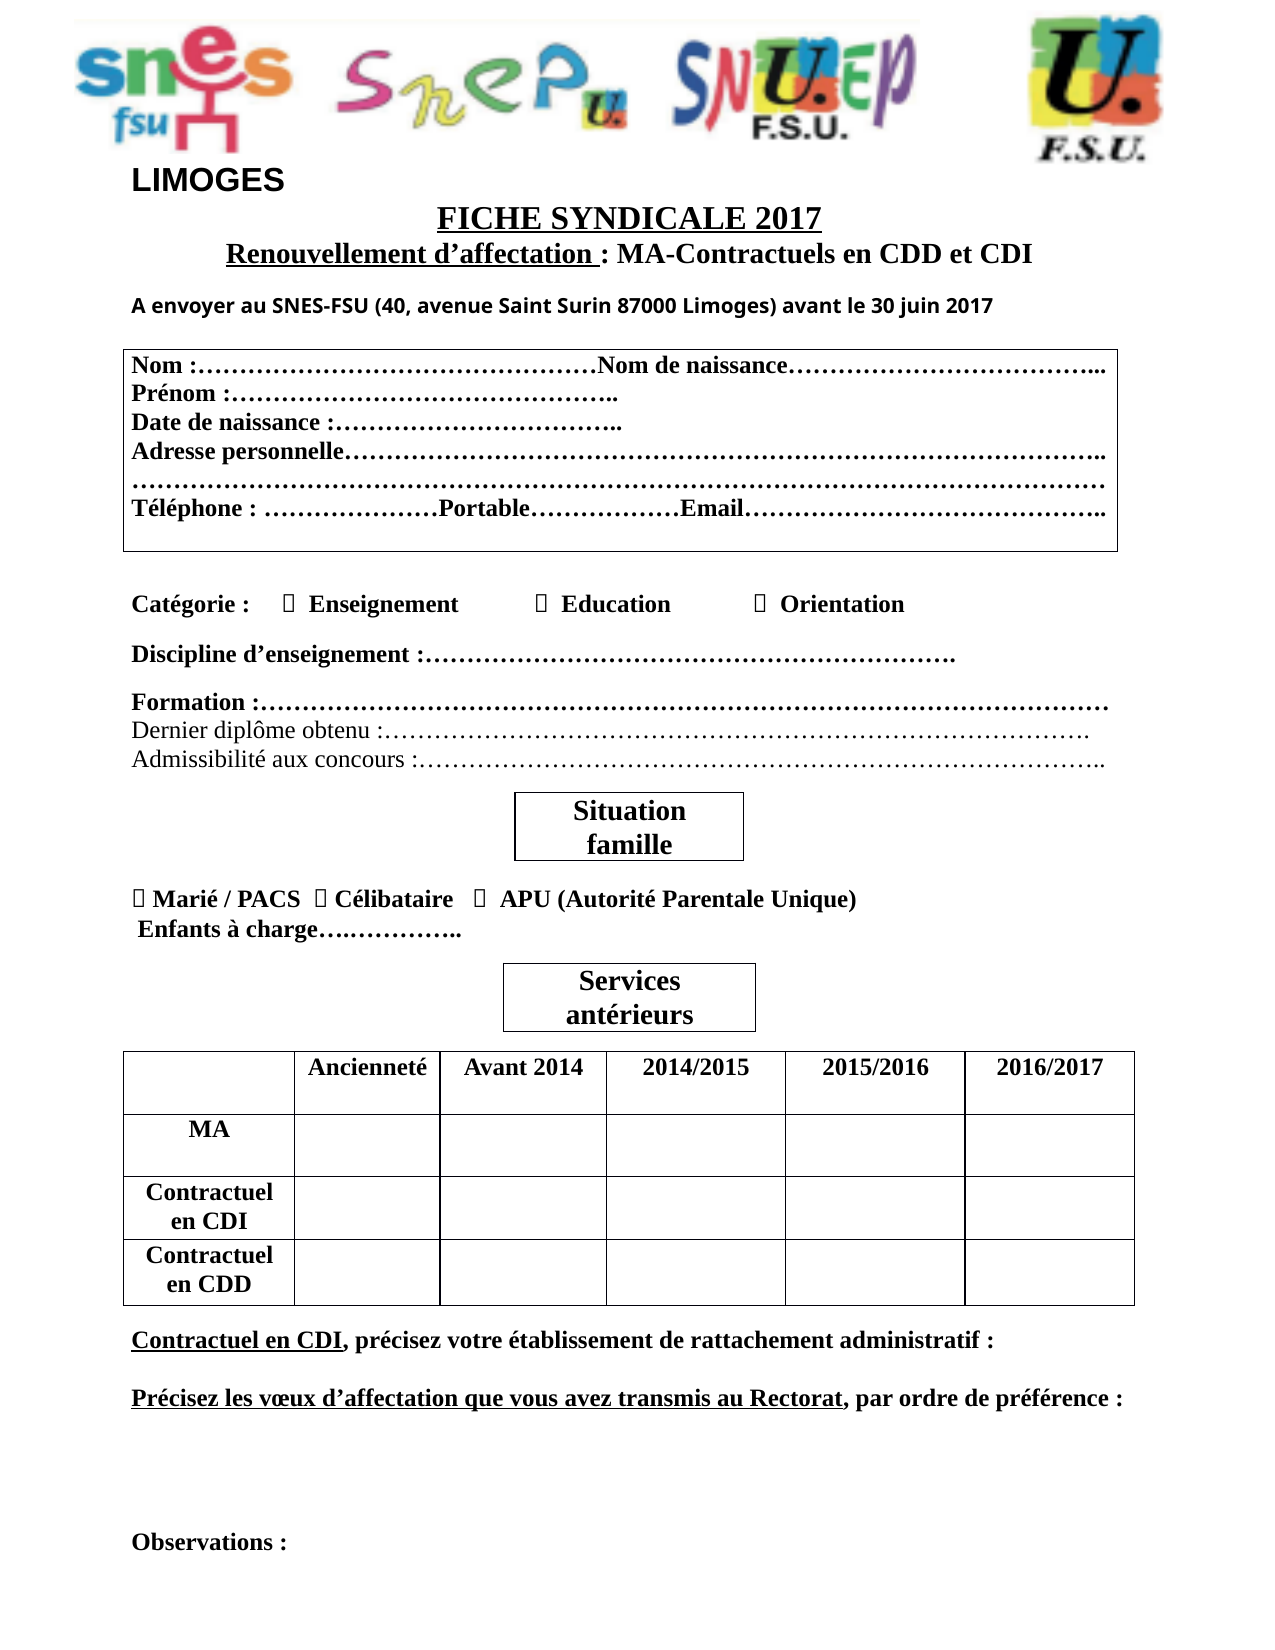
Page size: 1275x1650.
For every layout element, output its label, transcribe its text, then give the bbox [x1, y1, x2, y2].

table_cell [966, 1177, 1134, 1239]
text Contractuel en CDI, précisez votre établissement de rattachement administratif : [131, 1325, 1127, 1354]
table_cell [786, 1115, 964, 1176]
table_cell [786, 1177, 964, 1239]
title LIMOGES [131, 160, 1127, 198]
table_cell [966, 1115, 1134, 1176]
table_cell [295, 1240, 439, 1305]
text Observations : [131, 1527, 1127, 1555]
table_cell [966, 1240, 1134, 1305]
table_header Nom :…………………………………………Nom de naissance………………………………... Prénom :……………………………………….. Date de naissance :…………………………….. Adresse personnelle……………………………………………………………………………….. ……………………………………………………………………………………………………… Téléphone : …………………Portable………………Email…………………………………….. [124, 350, 1117, 551]
table_cell [295, 1177, 439, 1239]
table_cell MA [124, 1115, 294, 1176]
text Dernier diplôme obtenu :…………………………………………………………………………. [131, 716, 1127, 744]
table_header 2016/2017 [966, 1052, 1134, 1113]
table_cell [441, 1115, 606, 1176]
table_header [124, 1052, 294, 1113]
table_header 2014/2015 [607, 1052, 785, 1113]
text Renouvellement d’affectation : MA-Contractuels en CDD et CDI [131, 236, 1127, 270]
subtitle Catégorie :  Enseignement  Education  Orientation [131, 586, 1127, 620]
table_header 2015/2016 [786, 1052, 964, 1113]
text  Marié / PACS  Célibataire  APU (Autorité Parentale Unique) [131, 881, 1127, 914]
table_cell [607, 1240, 785, 1305]
table_cell [607, 1177, 785, 1239]
title FICHE SYNDICALE 2017 [131, 198, 1127, 236]
table_cell Contractuel en CDI [124, 1177, 294, 1239]
table_cell [441, 1177, 606, 1239]
table_cell Contractuel en CDD [124, 1240, 294, 1305]
table_header Situation famille [516, 793, 743, 860]
table_cell [607, 1115, 785, 1176]
text Enfants à charge….………….. [131, 914, 1127, 943]
table_cell [295, 1115, 439, 1176]
table_header Ancienneté [295, 1052, 439, 1113]
table_cell [786, 1240, 964, 1305]
text Formation :………………………………………………………………………………………… [131, 687, 1127, 716]
text Discipline d’enseignement :………………………………………………………. [131, 639, 1127, 668]
table_header Services antérieurs [504, 964, 755, 1031]
text Admissibilité aux concours :……………………………………………………………………….. [131, 744, 1127, 773]
table_cell [441, 1240, 606, 1305]
table_header Avant 2014 [441, 1052, 606, 1113]
subtitle A envoyer au SNES-FSU (40, avenue Saint Surin 87000 Limoges) avant le 30 juin 2017 [131, 292, 1127, 320]
text Précisez les vœux d’affectation que vous avez transmis au Rectorat, par ordre de préférence : [131, 1383, 1127, 1412]
